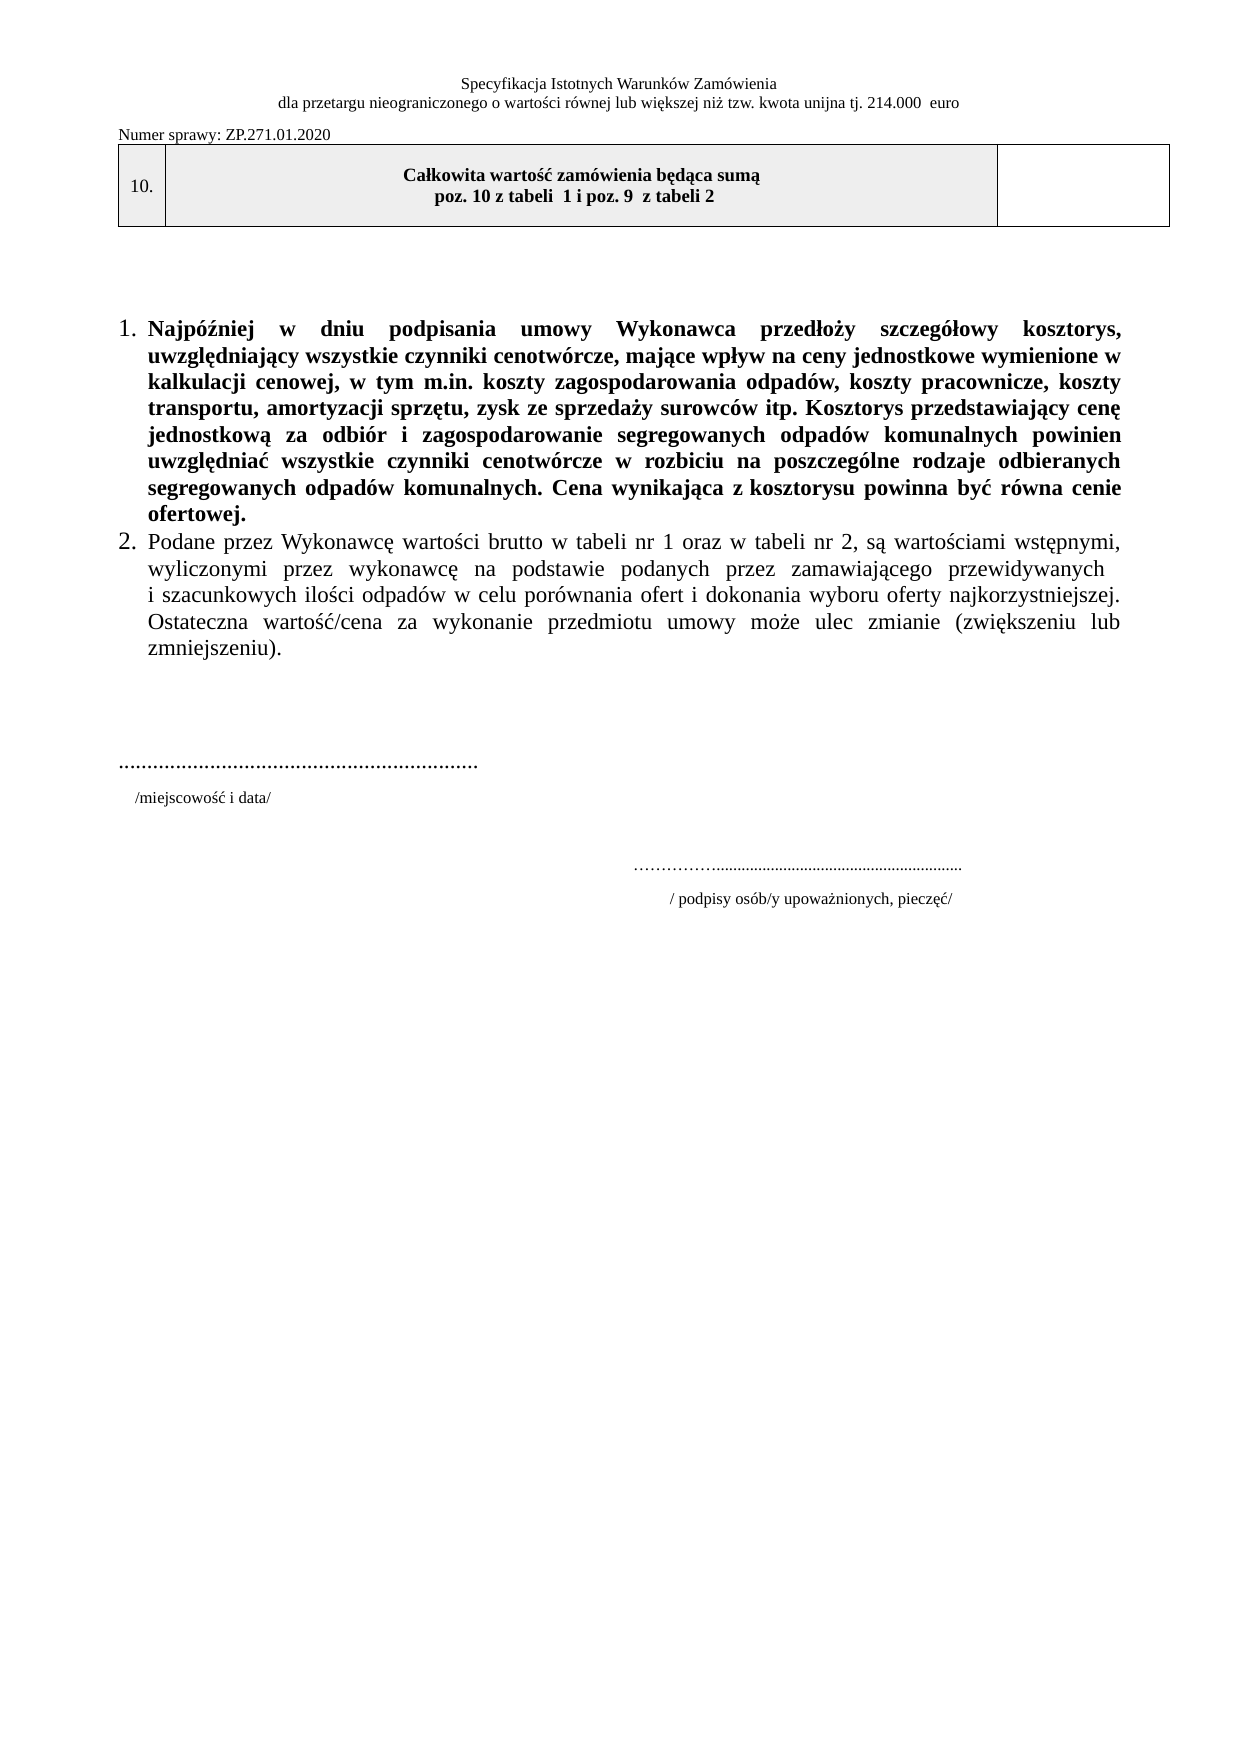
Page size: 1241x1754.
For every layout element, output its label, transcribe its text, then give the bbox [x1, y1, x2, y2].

text /miejscowość i data/ [118, 788, 1122, 807]
list Najpóźniej w dniu podpisania umowy Wykonawca przedłoży szczegółowy kosztorys, uwzględniający wszystkie czynniki cenotwórcze, mające wpływ na ceny jednostkowe wymienione w kalkulacji cenowej, w tym m.in. koszty zagospodarowania odpadów, koszty pracownicze, koszty transportu, amortyzacji sprzętu, zysk ze sprzedaży surowców itp. Kosztorys przedstawiający cenę jednostkową za odbiór i zagospodarowanie segregowanych odpadów komunalnych powinien uwzględniać wszystkie czynniki cenotwórcze w rozbiciu na poszczególne rodzaje odbieranych segregowanych odpadów komunalnych. Cena wynikająca z kosztorysu powinna być równa cenie ofertowej. [118, 313, 1122, 526]
table_cell [998, 145, 1169, 226]
table_cell 10. [119, 145, 165, 226]
text ............................................................... [118, 747, 1122, 773]
list Podane przez Wykonawcę wartości brutto w tabeli nr 1 oraz w tabeli nr 2, są wartościami wstępnymi, wyliczonymi przez wykonawcę na podstawie podanych przez zamawiającego przewidywanych i szacunkowych ilości odpadów w celu porównania ofert i dokonania wyboru oferty najkorzystniejszej. Ostateczna wartość/cena za wykonanie przedmiotu umowy może ulec zmianie (zwiększeniu lub zmniejszeniu). [118, 526, 1122, 660]
text ……………........................................................... [559, 855, 1122, 874]
table_cell Całkowita wartość zamówienia będąca sumą poz. 10 z tabeli 1 i poz. 9 z tabeli 2 [166, 145, 997, 226]
text / podpisy osób/y upoważnionych, pieczęć/ [118, 889, 1122, 908]
